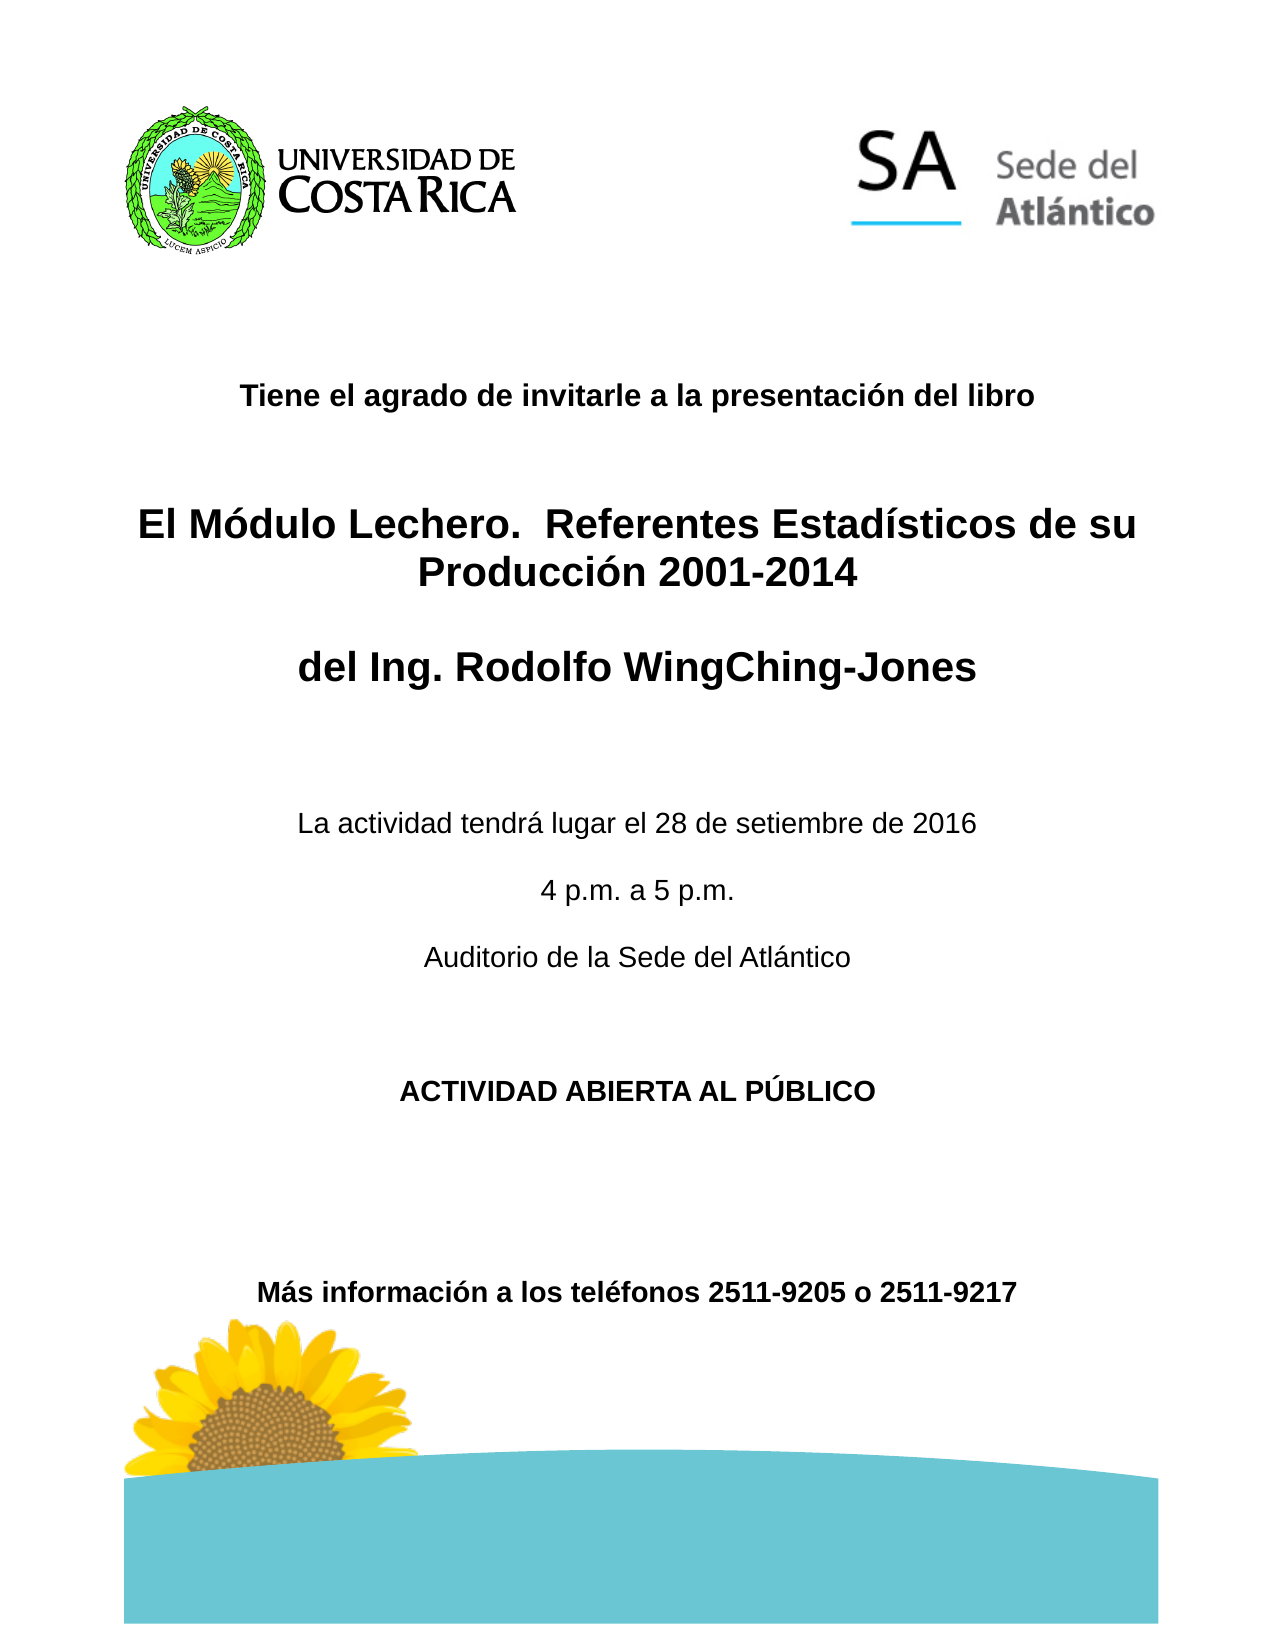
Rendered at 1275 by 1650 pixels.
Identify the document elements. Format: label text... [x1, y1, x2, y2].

text 4 p.m. a 5 p.m. [118, 873, 1157, 906]
picture [844, 118, 1162, 245]
text del Ing. Rodolfo WingChing-Jones [118, 643, 1157, 691]
text ACTIVIDAD ABIERTA AL PÚBLICO [118, 1074, 1157, 1108]
text Tiene el agrado de invitarle a la presentación del libro [118, 377, 1157, 413]
text Auditorio de la Sede del Atlántico [118, 940, 1157, 973]
text El Módulo Lechero. Referentes Estadísticos de su Producción 2001-2014 [118, 499, 1157, 595]
text Más información a los teléfonos 2511-9205 o 2511-9217 [118, 1275, 1157, 1309]
picture [66, 47, 574, 312]
text La actividad tendrá lugar el 28 de setiembre de 2016 [118, 806, 1157, 839]
picture [124, 1318, 419, 1478]
